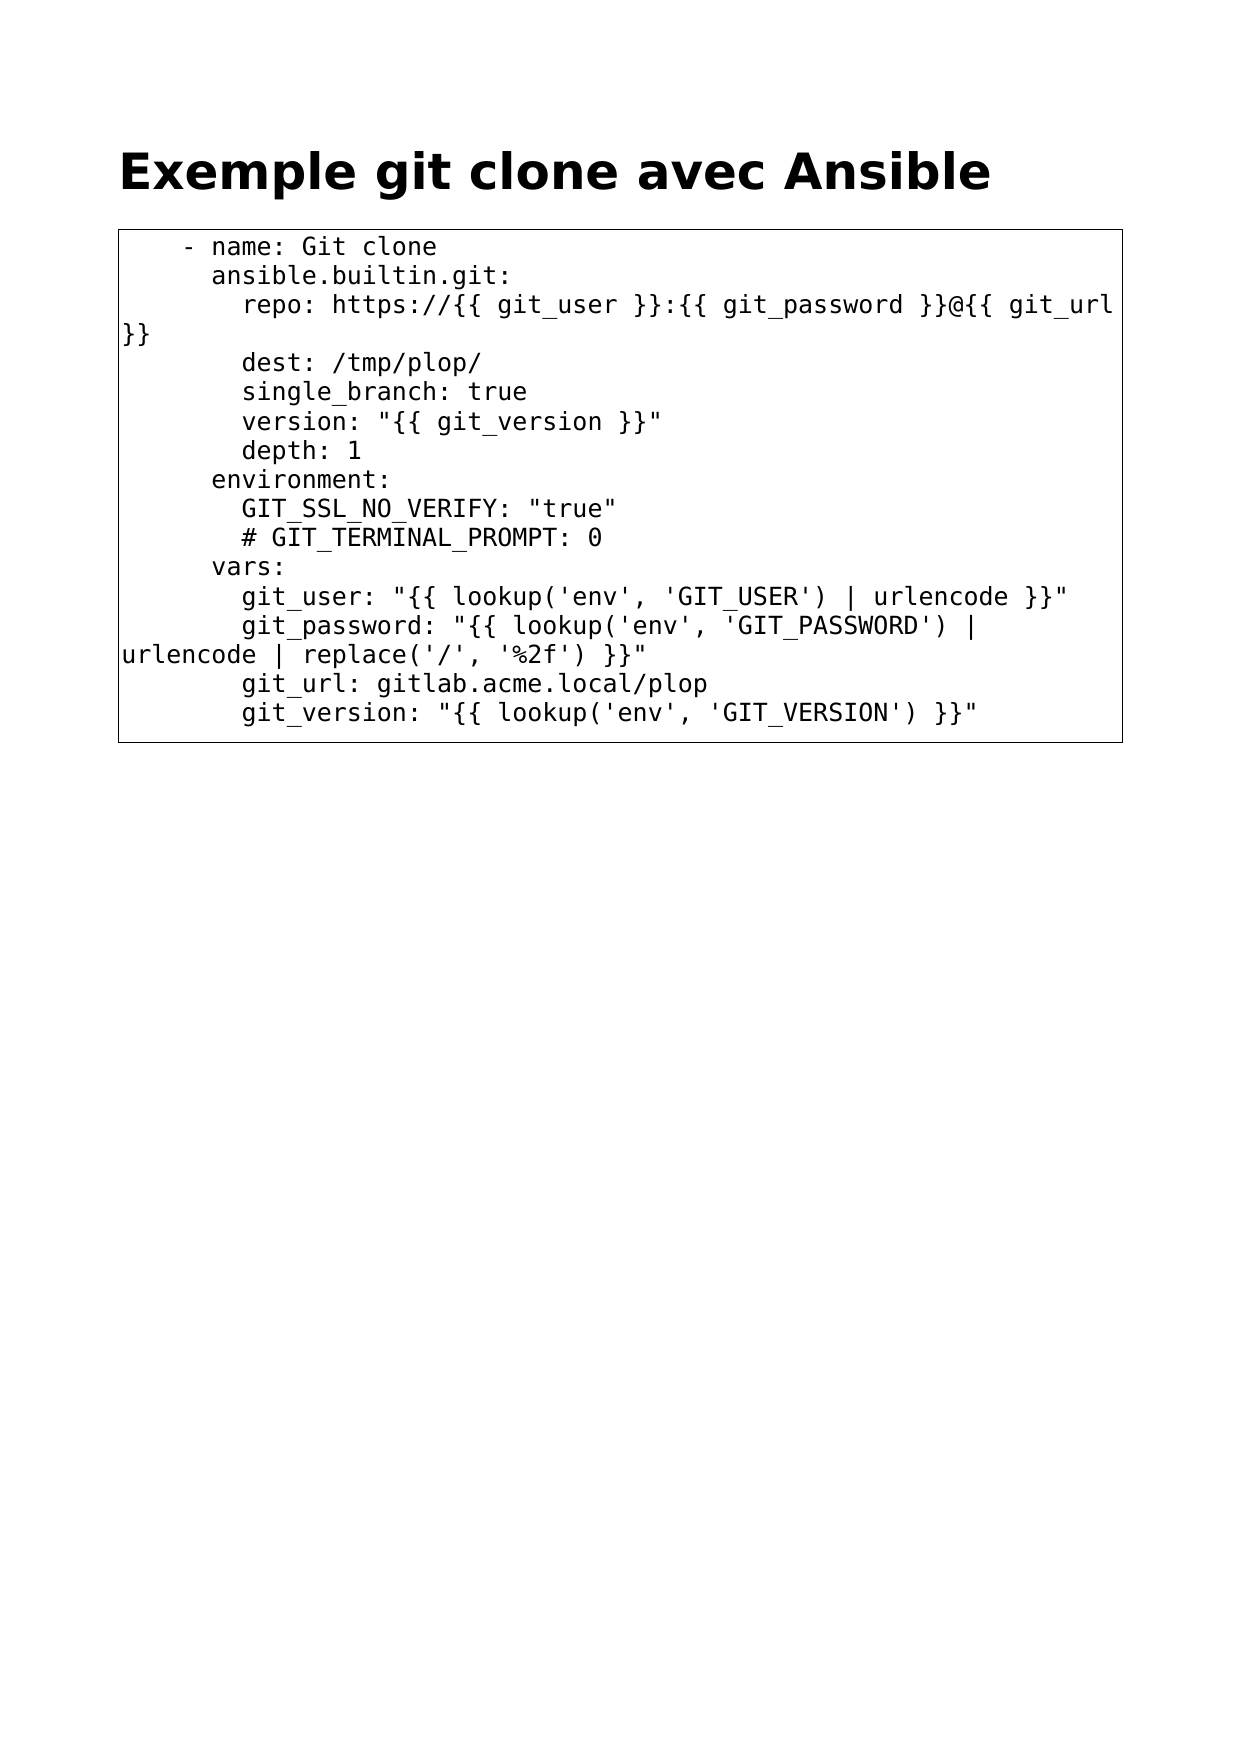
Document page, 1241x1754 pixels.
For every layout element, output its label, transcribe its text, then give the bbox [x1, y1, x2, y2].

subtitle Exemple git clone avec Ansible [118, 143, 1122, 201]
table_header - name: Git clone ansible.builtin.git: repo: https://{{ git_user }}:{{ git_password }}@{{ git_url }} dest: /tmp/plop/ single_branch: true version: "{{ git_version }}" depth: 1 environment: GIT_SSL_NO_VERIFY: "true" # GIT_TERMINAL_PROMPT: 0 vars: git_user: "{{ lookup('env', 'GIT_USER') | urlencode }}" git_password: "{{ lookup('env', 'GIT_PASSWORD') | urlencode | replace('/', '%2f') }}" git_url: gitlab.acme.local/plop git_version: "{{ lookup('env', 'GIT_VERSION') }}" [119, 230, 1122, 742]
